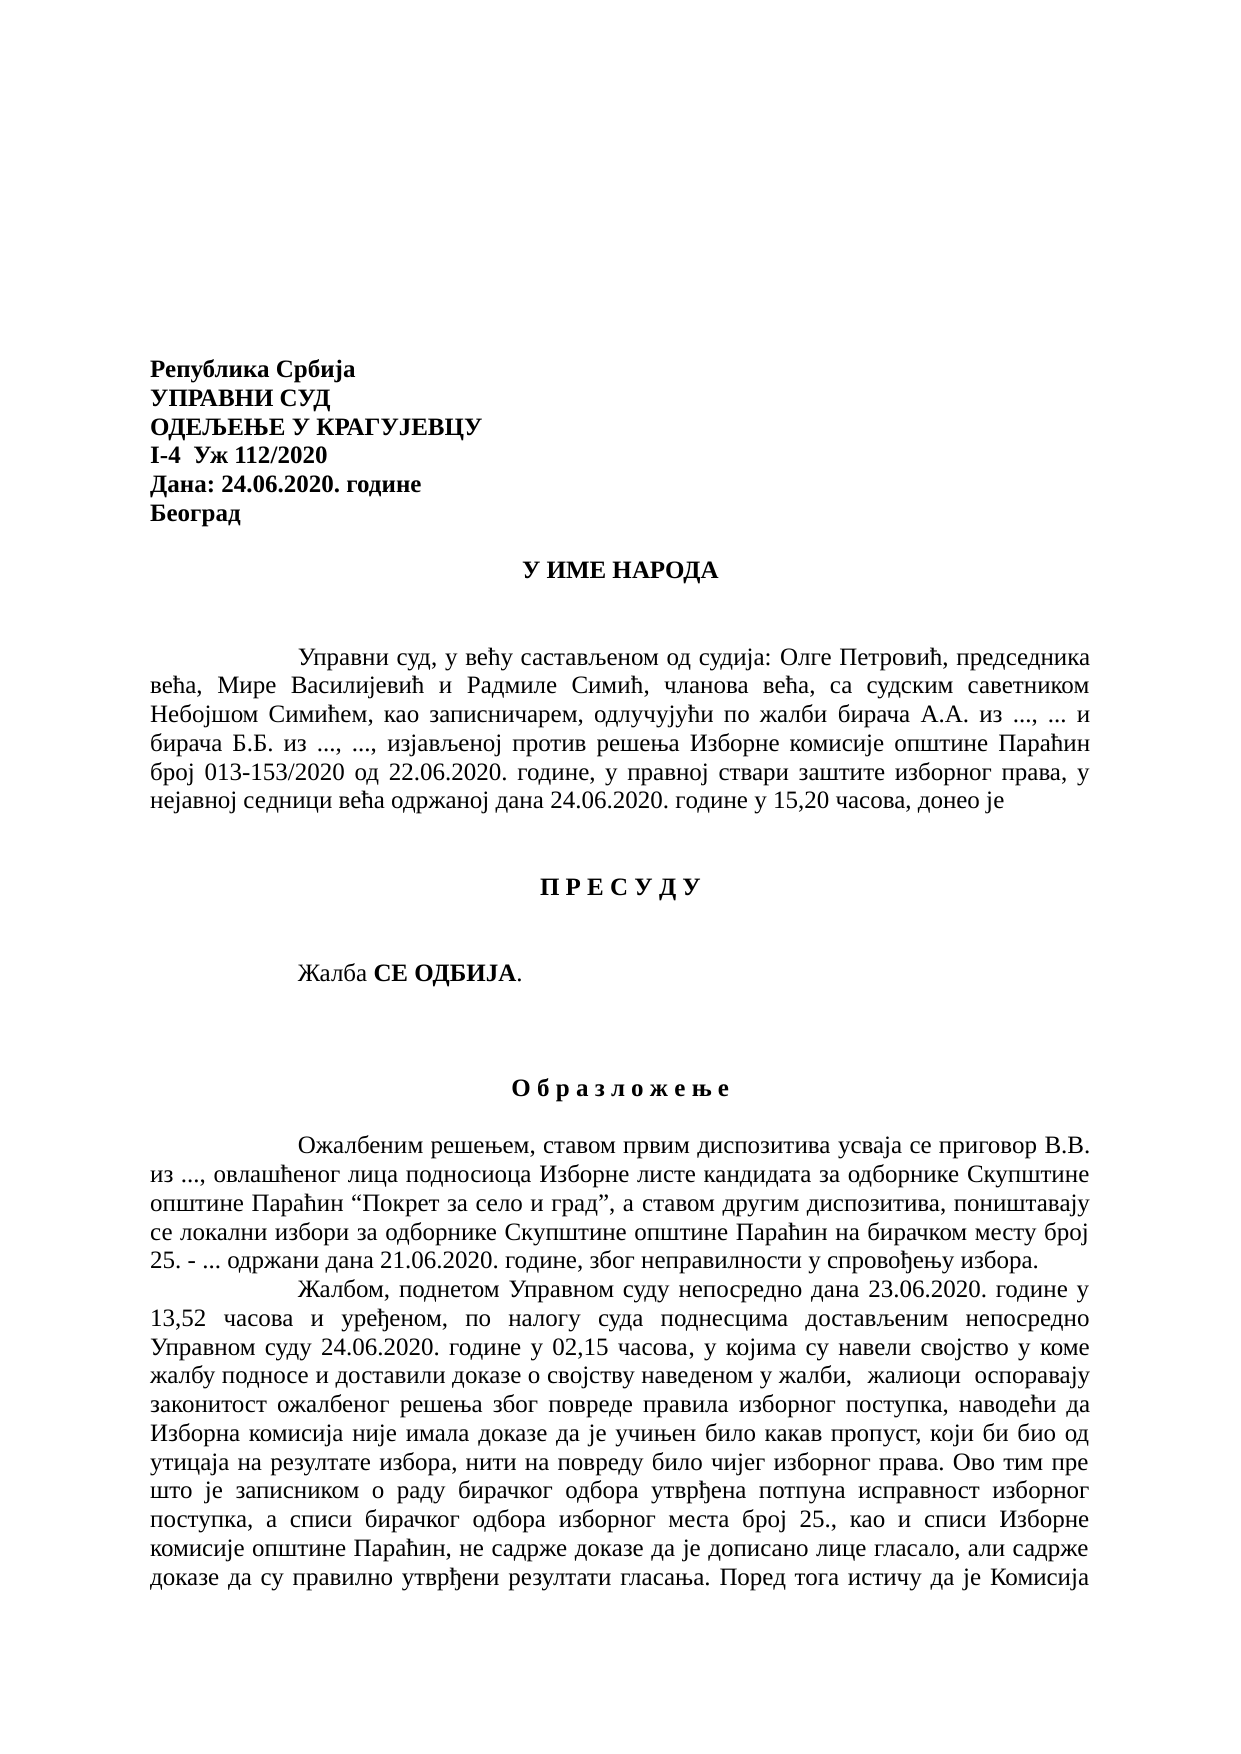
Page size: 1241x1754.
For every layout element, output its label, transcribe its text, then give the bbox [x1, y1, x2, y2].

text О б р а з л о ж е њ е [150, 1073, 1090, 1102]
text УПРАВНИ СУД [150, 383, 1090, 412]
text У ИМЕ НАРОДА [150, 555, 1090, 584]
text Ожалбеним решењем, ставом првим диспозитива усваја се приговор В.В. из ..., овлашћеног лица подносиоца Изборне листе кандидата за одборнике Скупштине општине Параћин “Покрет за село и град”, а ставом другим диспозитива, поништавају се локални избори за одборнике Скупштине општине Параћин на бирачком месту број 25. - ... одржани дана 21.06.2020. године, због неправилности у спровођењу избора. [150, 1130, 1090, 1274]
text Управни суд, у већу састављеном од судија: Олге Петровић, председника већа, Мире Василијевић и Радмиле Симић, чланова већа, са судским саветником Небојшом Симићем, као записничарем, одлучујући по жалби бирача А.А. из ..., ... и бирача Б.Б. из ..., ..., изјављеној против решења Изборне комисије општине Параћин број 013-153/2020 од 22.06.2020. године, у правној ствари заштите изборног права, у нејавној седници већа одржаној дана 24.06.2020. године у 15,20 часова, донео је [150, 642, 1090, 814]
text Београд [150, 498, 1090, 527]
text Дана: 24.06.2020. године [150, 469, 1090, 498]
text П Р Е С У Д У [150, 872, 1090, 900]
text ОДEЉЕЊЕ У КРАГУЈЕВЦУ [150, 412, 1090, 440]
text Жалба СЕ ОДБИЈА. [150, 958, 1090, 987]
text Жалбом, поднетом Управном суду непосредно дана 23.06.2020. године у 13,52 часова и уређеном, по налогу суда поднесцима достављеним непосредно Управном суду 24.06.2020. године у 02,15 часова, у којима су навели својство у коме жалбу подносе и доставили доказе о својству наведеном у жалби, жалиоци оспоравају законитост ожалбеног решења због повреде правила изборног поступка, наводећи да Изборна комисија није имала доказе да је учињен било какав пропуст, који би био од утицаја на резултате избора, нити на повреду било чијег изборног права. Ово тим пре што је записником о раду бирачког одбора утврђена потпуна исправност изборног поступка, а списи бирачког одбора изборног места број 25., као и списи Изборне комисије општине Параћин, не садрже доказе да је дописано лице гласало, али садрже доказе да су правилно утврђени резултати гласања. Поред тога истичу да је Комисија [150, 1274, 1090, 1590]
text I-4 Уж 112/2020 [150, 440, 1090, 469]
text Република Србија [150, 148, 1090, 383]
